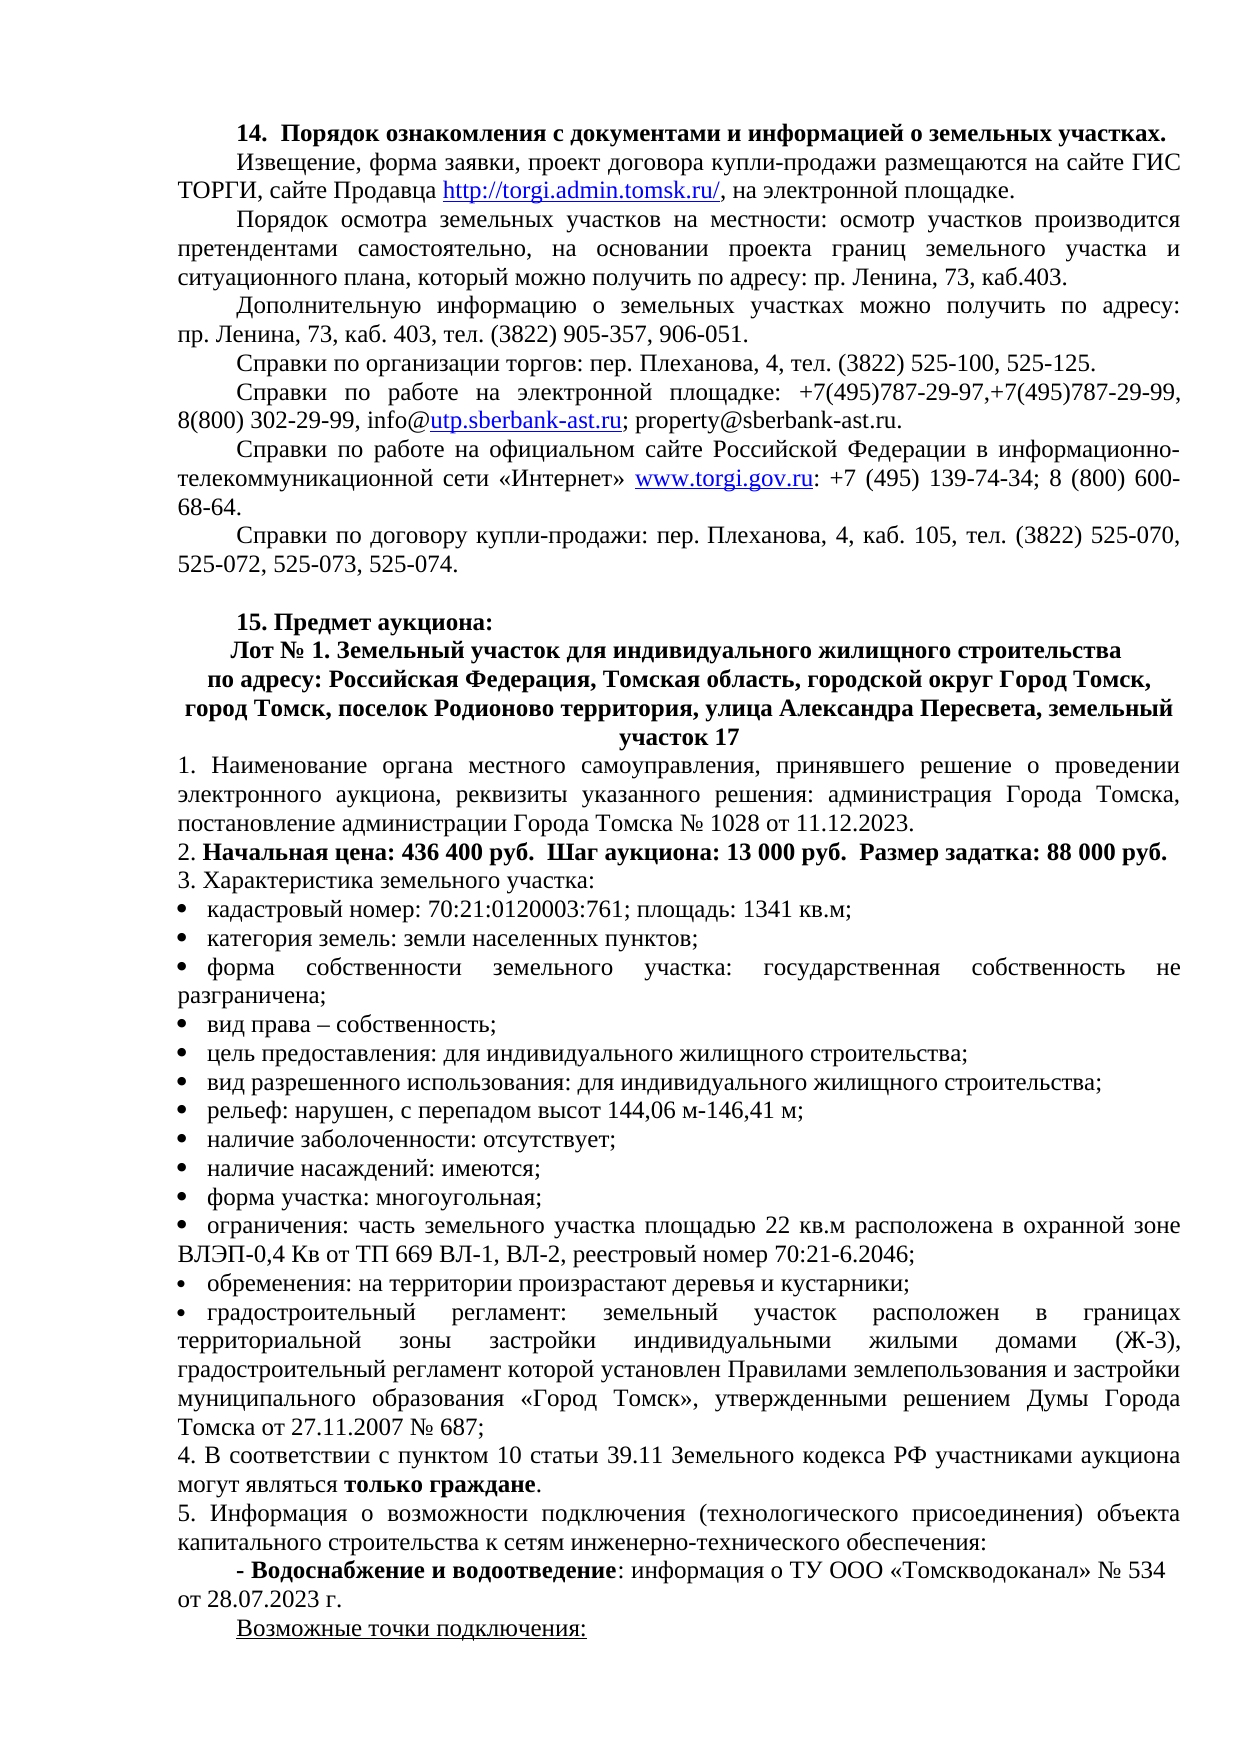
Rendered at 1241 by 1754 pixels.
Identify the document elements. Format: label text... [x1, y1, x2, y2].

text Дополнительную информацию о земельных участках можно получить по адресу: пр. Ленина, 73, каб. 403, тел. (3822) 905-357, 906-051. [177, 291, 1181, 348]
list ограничения: часть земельного участка площадью 22 кв.м расположена в охранной зоне ВЛЭП-0,4 Кв от ТП 669 ВЛ-1, ВЛ-2, реестровый номер 70:21-6.2046; [177, 1211, 1181, 1268]
list наличие заболоченности: отсутствует; [177, 1124, 1181, 1153]
text Справки по договору купли-продажи: пер. Плеханова, 4, каб. 105, тел. (3822) 525-070, 525-072, 525-073, 525-074. [177, 521, 1181, 578]
text 2. Начальная цена: 436 400 руб. Шаг аукциона: 13 000 руб. Размер задатка: 88 000 руб. [177, 837, 1181, 866]
list градостроительный регламент: земельный участок расположен в границах территориальной зоны застройки индивидуальными жилыми домами (Ж-3), градостроительный регламент которой установлен Правилами землепользования и застройки муниципального образования «Город Томск», утвержденными решением Думы Города Томска от 27.11.2007 № 687; [177, 1297, 1181, 1441]
list категория земель: земли населенных пунктов; [177, 923, 1181, 952]
text 15. Предмет аукциона: [177, 607, 1181, 636]
text 4. В соответствии с пунктом 10 статьи 39.11 Земельного кодекса РФ участниками аукциона могут являться только граждане. [177, 1441, 1181, 1498]
list кадастровый номер: 70:21:0120003:761; площадь: 1341 кв.м; [177, 894, 1181, 923]
list форма собственности земельного участка: государственная собственность не разграничена; [177, 952, 1181, 1009]
list обременения: на территории произрастают деревья и кустарники; [177, 1268, 1181, 1297]
text Возможные точки подключения: [177, 1613, 1181, 1642]
list форма участка: многоугольная; [177, 1182, 1181, 1211]
text по адресу: Российская Федерация, Томская область, городской округ Город Томск, город Томск, поселок Родионово территория, улица Александра Пересвета, земельный участок 17 [177, 664, 1181, 751]
text 5. Информация о возможности подключения (технологического присоединения) объекта капитального строительства к сетям инженерно-технического обеспечения: [177, 1498, 1181, 1556]
list вид разрешенного использования: для индивидуального жилищного строительства; [177, 1067, 1181, 1096]
text Справки по работе на электронной площадке: +7(495)787-29-97,+7(495)787-29-99, 8(800) 302-29-99, info@utp.sberbank-ast.ru; property@sberbank-ast.ru. [177, 377, 1181, 434]
text Порядок осмотра земельных участков на местности: осмотр участков производится претендентами самостоятельно, на основании проекта границ земельного участка и ситуационного плана, который можно получить по адресу: пр. Ленина, 73, каб.403. [177, 204, 1181, 291]
text Извещение, форма заявки, проект договора купли-продажи размещаются на сайте ГИС ТОРГИ, сайте Продавца http://torgi.admin.tomsk.ru/, на электронной площадке. [177, 147, 1181, 204]
text Справки по организации торгов: пер. Плеханова, 4, тел. (3822) 525-100, 525-125. [177, 348, 1181, 377]
list наличие насаждений: имеются; [177, 1153, 1181, 1182]
text Лот № 1. Земельный участок для индивидуального жилищного строительства [177, 636, 1181, 664]
text Справки по работе на официальном сайте Российской Федерации в информационно-телекоммуникационной сети «Интернет» www.torgi.gov.ru: +7 (495) 139-74-34; 8 (800) 600-68-64. [177, 434, 1181, 521]
list рельеф: нарушен, с перепадом высот 144,06 м-146,41 м; [177, 1096, 1181, 1124]
list вид права – собственность; [177, 1009, 1181, 1038]
list цель предоставления: для индивидуального жилищного строительства; [177, 1038, 1181, 1067]
text 14. Порядок ознакомления с документами и информацией о земельных участках. [177, 118, 1181, 147]
text - Водоснабжение и водоотведение: информация о ТУ ООО «Томскводоканал» № 534 от 28.07.2023 г. [177, 1556, 1167, 1613]
text 1. Наименование органа местного самоуправления, принявшего решение о проведении электронного аукциона, реквизиты указанного решения: администрация Города Томска, постановление администрации Города Томска № 1028 от 11.12.2023. [177, 751, 1181, 837]
text 3. Характеристика земельного участка: [177, 866, 1181, 894]
